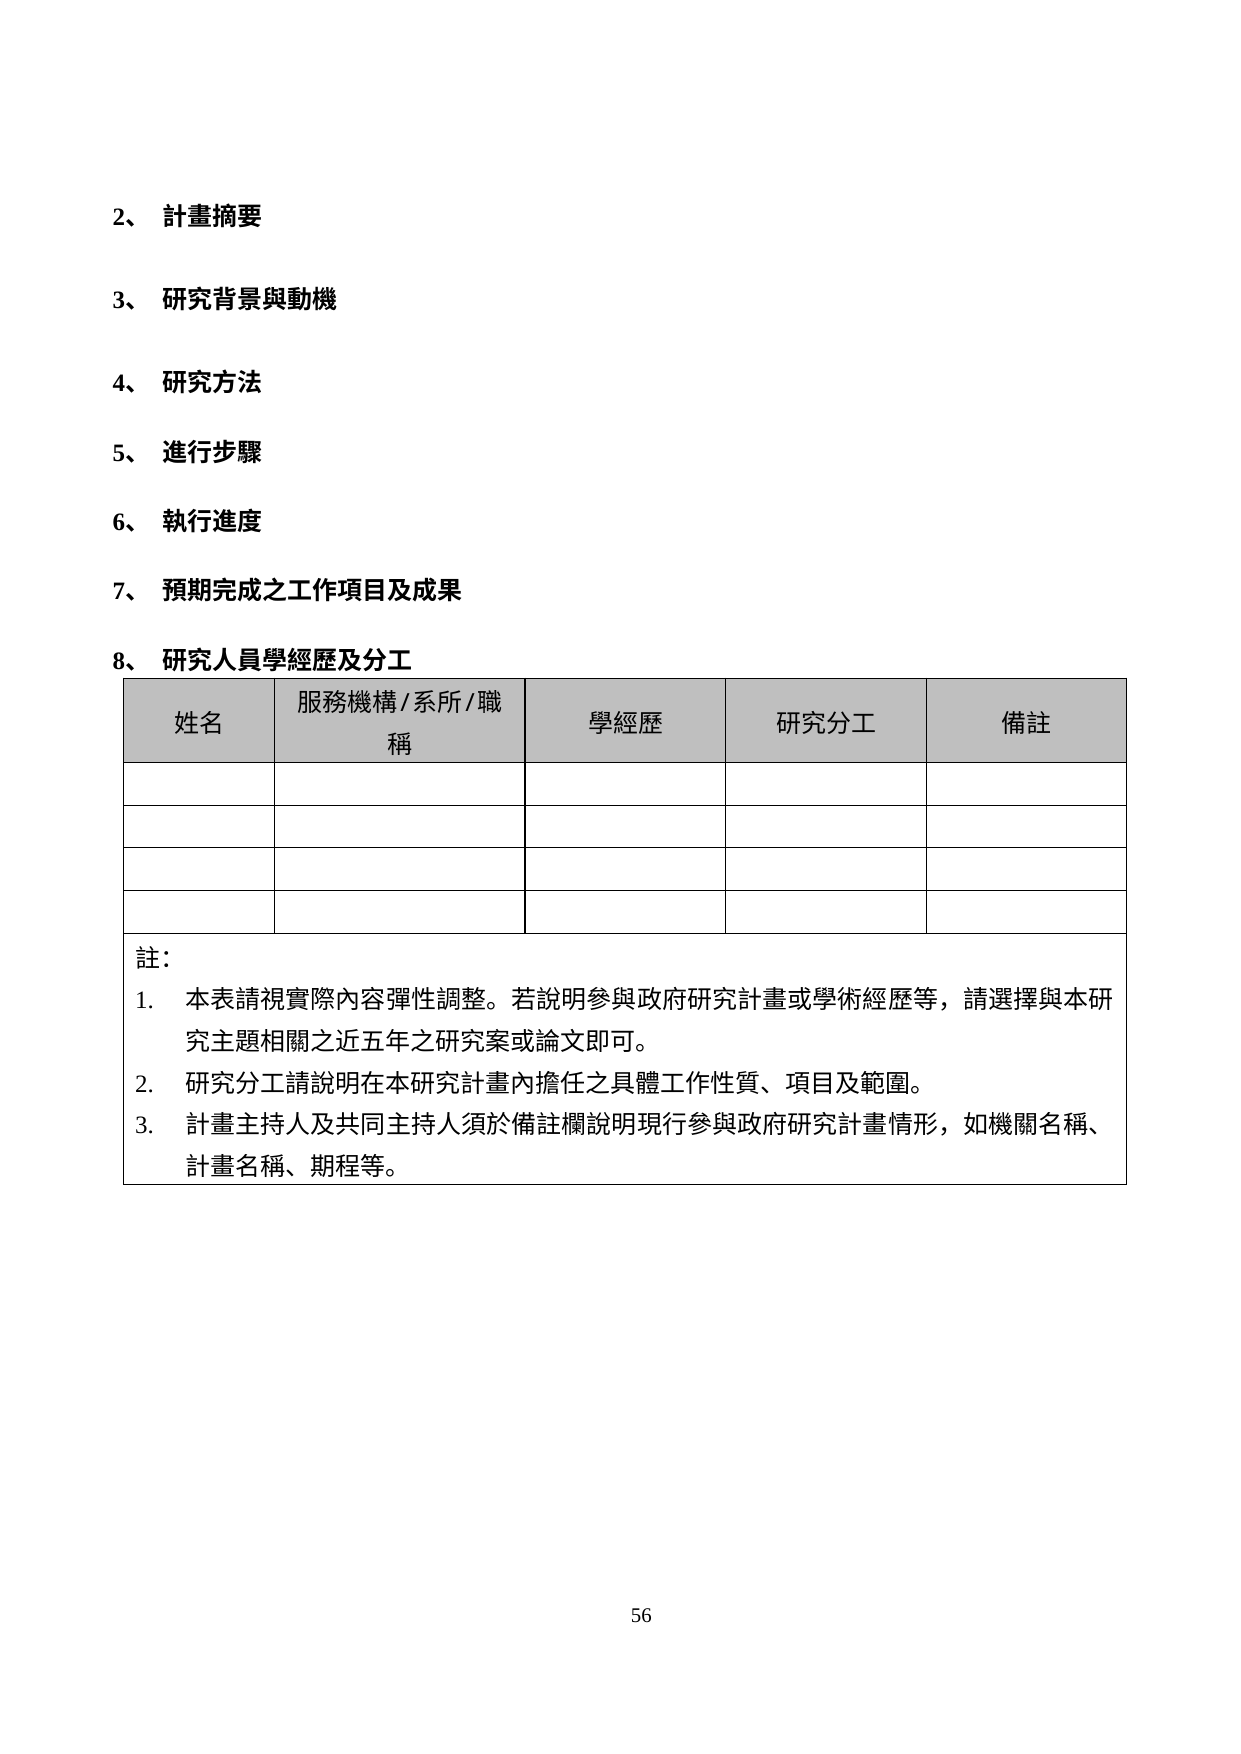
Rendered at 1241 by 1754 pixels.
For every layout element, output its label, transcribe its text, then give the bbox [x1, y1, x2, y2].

table_cell [726, 806, 926, 847]
table_header 姓名 [124, 679, 274, 762]
table_cell [275, 763, 524, 804]
table_cell [927, 763, 1126, 804]
table_cell [927, 848, 1126, 890]
list 進行步驟 [112, 428, 1128, 469]
table_header 學經歷 [526, 679, 725, 762]
table_cell [275, 848, 524, 890]
table_header 備註 [927, 679, 1126, 762]
table_cell [275, 806, 524, 847]
table_cell [275, 891, 524, 933]
list 研究背景與動機 [112, 275, 1128, 317]
table_cell [726, 763, 926, 804]
list 研究方法 [112, 358, 1128, 400]
table_cell [124, 763, 274, 804]
table_cell [726, 891, 926, 933]
list 研究人員學經歷及分工 [112, 636, 1128, 677]
table_header 服務機構/系所/職稱 [275, 679, 524, 762]
list 執行進度 [112, 497, 1128, 539]
table_header 研究分工 [726, 679, 926, 762]
table_cell [526, 763, 725, 804]
table_cell [726, 848, 926, 890]
table_cell [124, 806, 274, 847]
table_cell [526, 891, 725, 933]
table_cell [927, 806, 1126, 847]
table_cell [124, 891, 274, 933]
table_cell [124, 848, 274, 890]
table_cell [927, 891, 1126, 933]
table_cell [526, 848, 725, 890]
table_cell 註： 本表請視實際內容彈性調整。若說明參與政府研究計畫或學術經歷等，請選擇與本研究主題相關之近五年之研究案或論文即可。 研究分工請說明在本研究計畫內擔任之具體工作性質、項目及範圍。 計畫主持人及共同主持人須於備註欄說明現行參與政府研究計畫情形，如機關名稱、計畫名稱、期程等。 [124, 934, 1126, 1184]
list 計畫摘要 [112, 192, 1128, 233]
list 預期完成之工作項目及成果 [112, 566, 1128, 608]
table_cell [526, 806, 725, 847]
